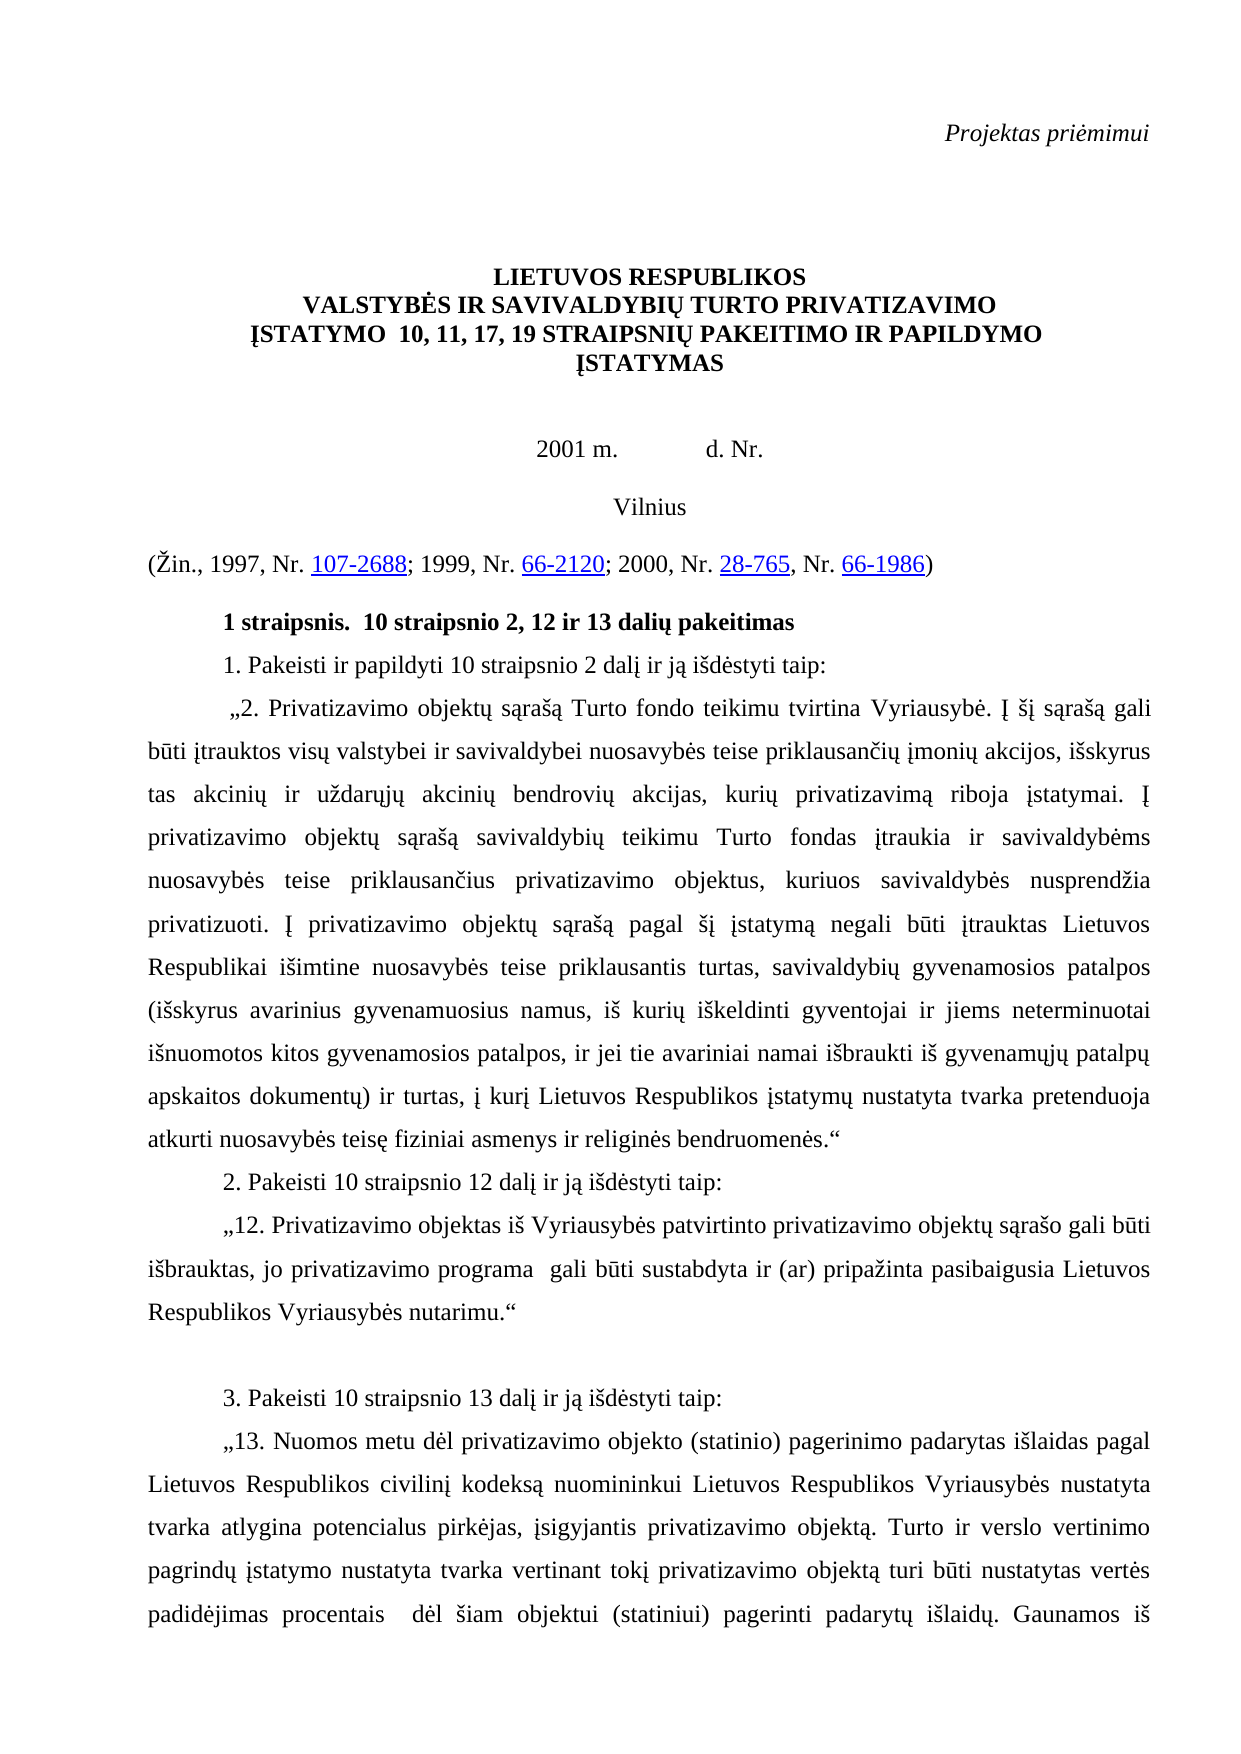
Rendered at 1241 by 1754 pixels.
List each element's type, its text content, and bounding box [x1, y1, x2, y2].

text „13. Nuomos metu dėl privatizavimo objekto (statinio) pagerinimo padarytas išlaidas pagal Lietuvos Respublikos civilinį kodeksą nuomininkui Lietuvos Respublikos Vyriausybės nustatyta tvarka atlygina potencialus pirkėjas, įsigyjantis privatizavimo objektą. Turto ir verslo vertinimo pagrindų įstatymo nustatyta tvarka vertinant tokį privatizavimo objektą turi būti nustatytas vertės padidėjimas procentais dėl šiam objektui (statiniui) pagerinti padarytų išlaidų. Gaunamos iš [148, 1426, 1152, 1627]
text 2. Pakeisti 10 straipsnio 12 dalį ir ją išdėstyti taip: [148, 1167, 1152, 1196]
text „2. Privatizavimo objektų sąrašą Turto fondo teikimu tvirtina Vyriausybė. Į šį sąrašą gali būti įtrauktos visų valstybei ir savivaldybei nuosavybės teise priklausančių įmonių akcijos, išskyrus tas akcinių ir uždarųjų akcinių bendrovių akcijas, kurių privatizavimą riboja įstatymai. Į privatizavimo objektų sąrašą savivaldybių teikimu Turto fondas įtraukia ir savivaldybėms nuosavybės teise priklausančius privatizavimo objektus, kuriuos savivaldybės nusprendžia privatizuoti. Į privatizavimo objektų sąrašą pagal šį įstatymą negali būti įtrauktas Lietuvos Respublikai išimtine nuosavybės teise priklausantis turtas, savivaldybių gyvenamosios patalpos (išskyrus avarinius gyvenamuosius namus, iš kurių iškeldinti gyventojai ir jiems neterminuotai išnuomotos kitos gyvenamosios patalpos, ir jei tie avariniai namai išbraukti iš gyvenamųjų patalpų apskaitos dokumentų) ir turtas, į kurį Lietuvos Respublikos įstatymų nustatyta tvarka pretenduoja atkurti nuosavybės teisę fiziniai asmenys ir religinės bendruomenės.“ [148, 693, 1152, 1153]
text ĮSTATYMAS [148, 348, 1152, 377]
text 3. Pakeisti 10 straipsnio 13 dalį ir ją išdėstyti taip: [148, 1383, 1152, 1412]
text „12. Privatizavimo objektas iš Vyriausybės patvirtinto privatizavimo objektų sąrašo gali būti išbrauktas, jo privatizavimo programa gali būti sustabdyta ir (ar) pripažinta pasibaigusia Lietuvos Respublikos Vyriausybės nutarimu.“ [148, 1211, 1152, 1326]
text (Žin., 1997, Nr. 107-2688; 1999, Nr. 66-2120; 2000, Nr. 28-765, Nr. 66-1986) [148, 549, 1152, 578]
text 1. Pakeisti ir papildyti 10 straipsnio 2 dalį ir ją išdėstyti taip: [148, 650, 1152, 679]
text Projektas priėmimui [148, 118, 1152, 147]
text LIETUVOS RESPUBLIKOS [148, 262, 1152, 291]
text VALSTYBĖS IR SAVIVALDYBIŲ TURTO PRIVATIZAVIMO [148, 291, 1152, 319]
text ĮSTATYMO 10, 11, 17, 19 STRAIPSNIŲ PAKEITIMO IR PAPILDYMO [148, 319, 1152, 348]
text 1 straipsnis. 10 straipsnio 2, 12 ir 13 dalių pakeitimas [148, 607, 1152, 636]
text 2001 m. d. Nr. [148, 434, 1152, 463]
text Vilnius [148, 492, 1152, 521]
